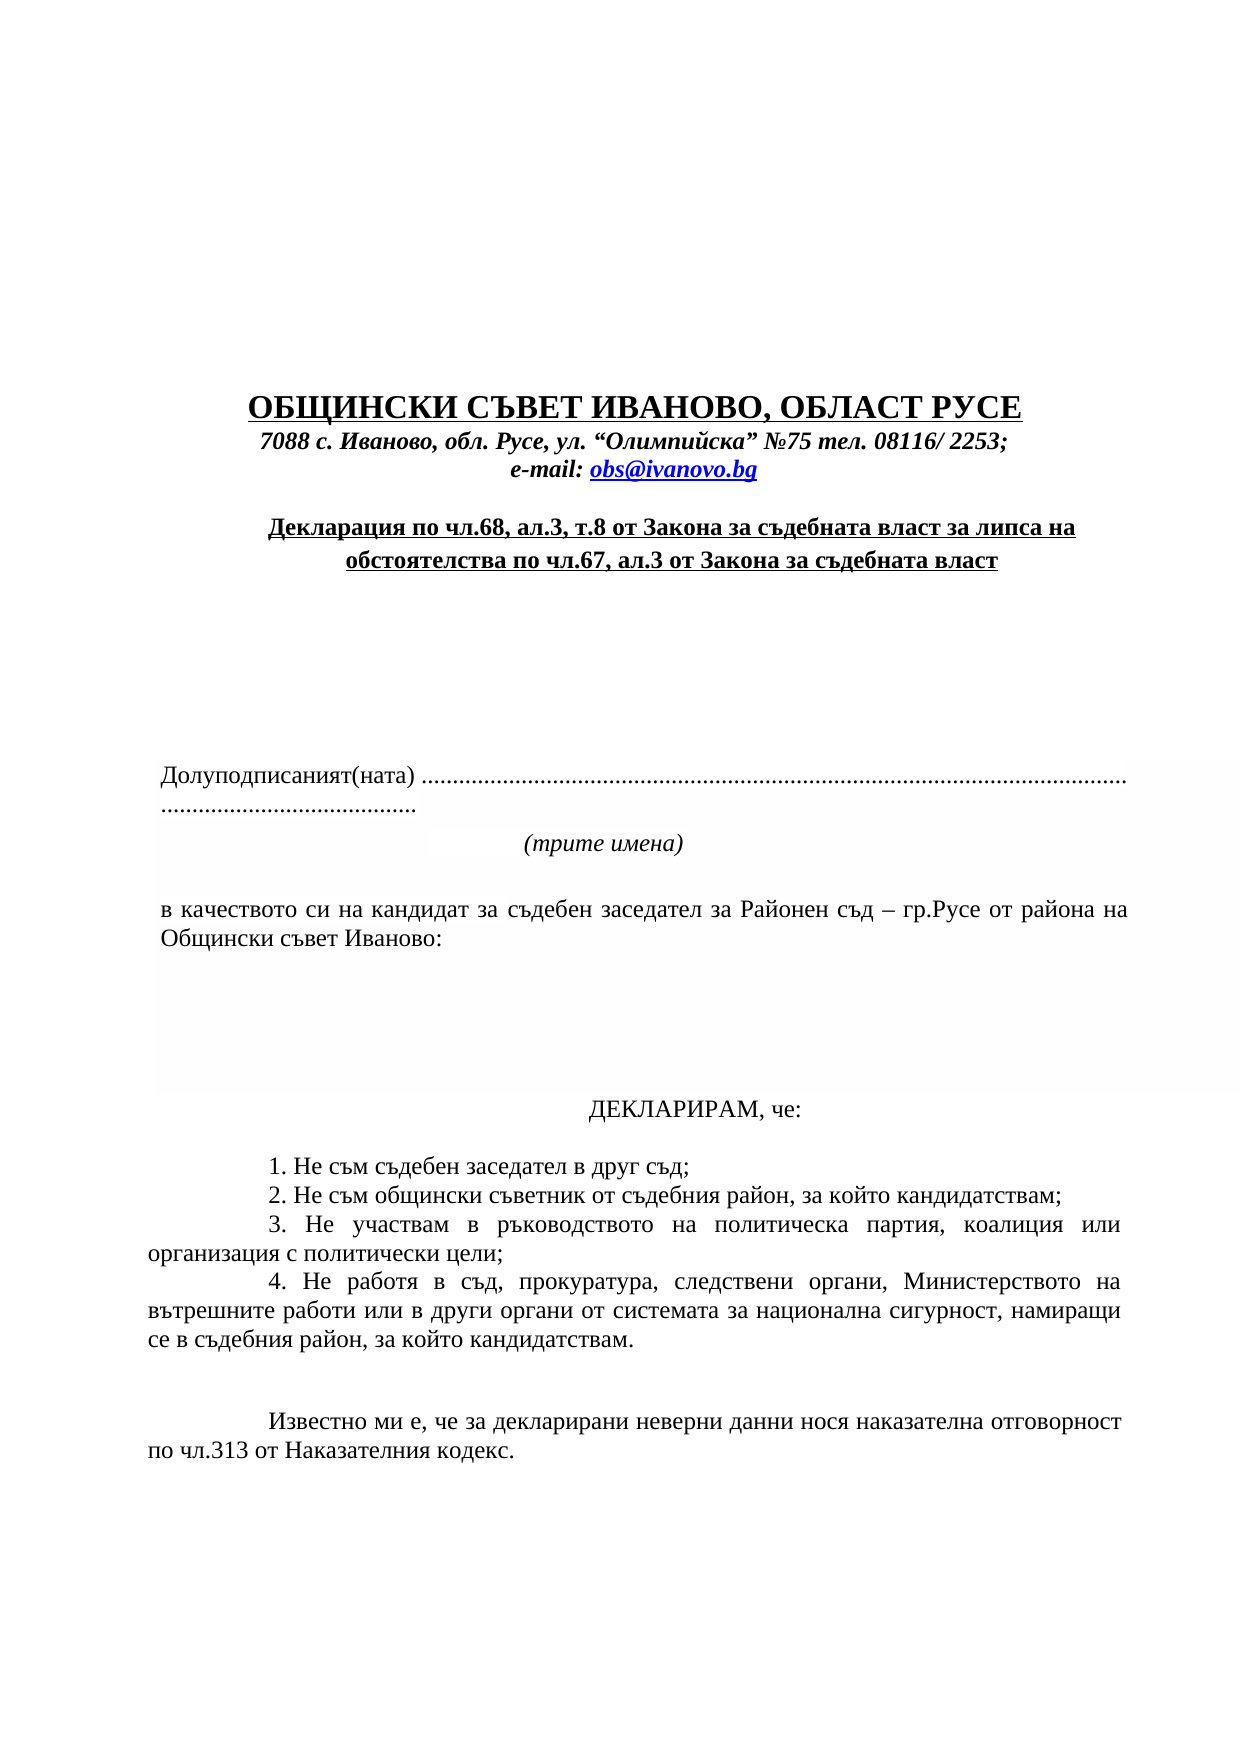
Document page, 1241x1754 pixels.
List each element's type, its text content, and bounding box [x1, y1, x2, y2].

text ОБЩИНСКИ СЪВЕТ ИВАНОВО, ОБЛАСТ РУСЕ [118, 387, 1122, 426]
text 1. Не съм съдебен заседател в друг съд; [148, 1151, 1122, 1180]
text ДЕКЛАРИРАМ, че: [148, 1094, 1122, 1123]
table_cell в качеството си на кандидат за съдебен заседател за Районен съд – гр.Русе от района на Общински съвет Иваново: [154, 868, 1240, 979]
table_cell [154, 979, 1240, 1008]
table_cell [154, 1036, 1240, 1065]
text 3. Не участвам в ръководството на политическа партия, коалиция или организация с политически цели; [148, 1209, 1122, 1266]
text Известно ми е, че за декларирани неверни данни нося наказателна отговорност по чл.313 от Наказателния кодекс. [148, 1406, 1122, 1464]
text e-mail: obs@ivanovo.bg [118, 454, 1122, 483]
table_cell [154, 1008, 1240, 1036]
table_cell [154, 1065, 1240, 1094]
text Декларация по чл.68, ал.3, т.8 от Закона за съдебната власт за липса на обстоятелства по чл.67, ал.3 от Закона за съдебната власт [222, 512, 1122, 574]
text 7088 с. Иваново, обл. Русе, ул. “Олимпийска” №75 тел. 08116/ 2253; [118, 426, 1122, 454]
table_header Долуподписаният(ната) .......................................................................................................................................................... [154, 760, 1240, 818]
table_cell (трите имена) [154, 818, 1240, 867]
text 4. Не работя в съд, прокуратура, следствени органи, Министерството на вътрешните работи или в други органи от системата за национална сигурност, намиращи се в съдебния район, за който кандидатствам. [148, 1266, 1122, 1353]
text 2. Не съм общински съветник от съдебния район, за който кандидатствам; [148, 1180, 1122, 1209]
